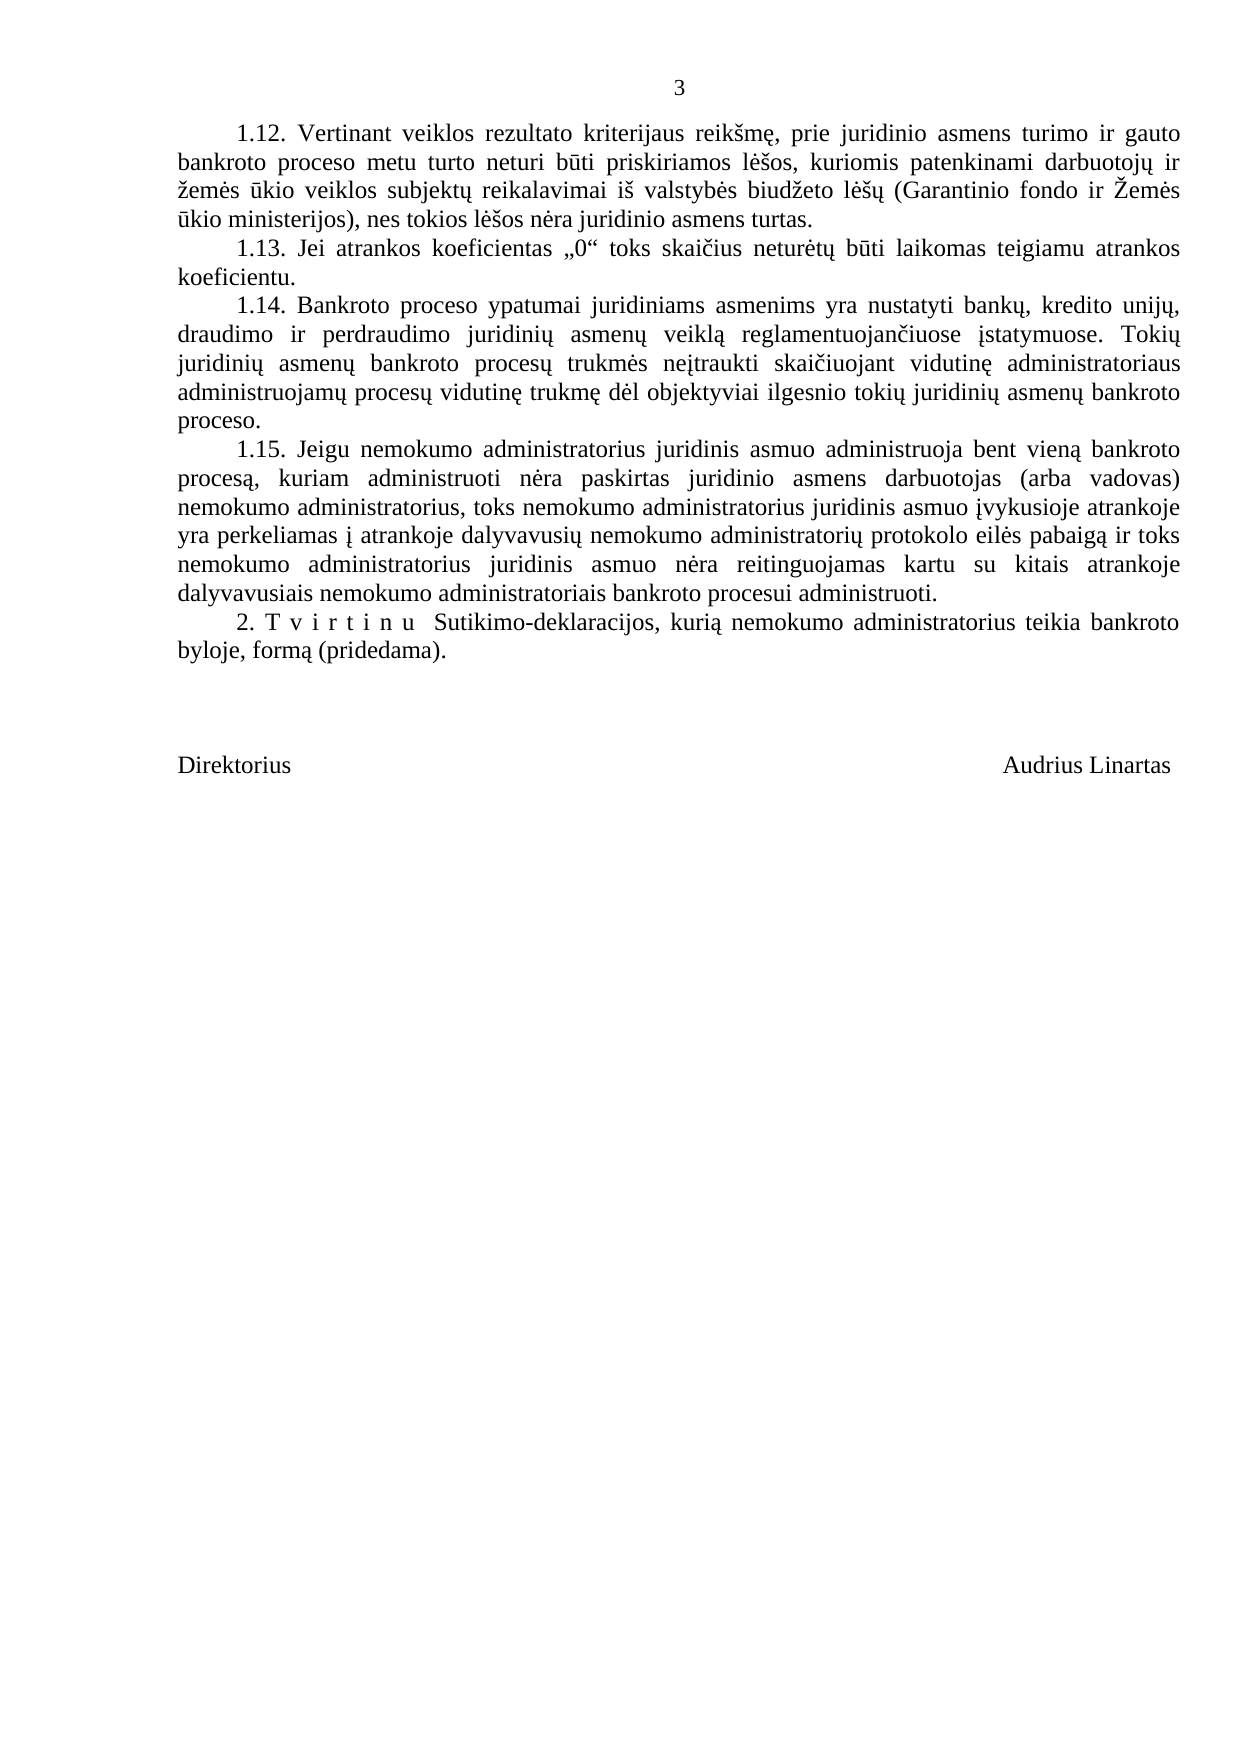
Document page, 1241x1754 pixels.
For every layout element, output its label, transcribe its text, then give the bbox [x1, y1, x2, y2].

subtitle 1.15. Jeigu nemokumo administratorius juridinis asmuo administruoja bent vieną bankroto procesą, kuriam administruoti nėra paskirtas juridinio asmens darbuotojas (arba vadovas) nemokumo administratorius, toks nemokumo administratorius juridinis asmuo įvykusioje atrankoje yra perkeliamas į atrankoje dalyvavusių nemokumo administratorių protokolo eilės pabaigą ir toks nemokumo administratorius juridinis asmuo nėra reitinguojamas kartu su kitais atrankoje dalyvavusiais nemokumo administratoriais bankroto procesui administruoti. [177, 434, 1181, 607]
text Direktorius Audrius Linartas [177, 751, 1181, 779]
subtitle 1.13. Jei atrankos koeficientas „0“ toks skaičius neturėtų būti laikomas teigiamu atrankos koeficientu. [177, 233, 1181, 291]
subtitle 1.14. Bankroto proceso ypatumai juridiniams asmenims yra nustatyti bankų, kredito unijų, draudimo ir perdraudimo juridinių asmenų veiklą reglamentuojančiuose įstatymuose. Tokių juridinių asmenų bankroto procesų trukmės neįtraukti skaičiuojant vidutinę administratoriaus administruojamų procesų vidutinę trukmę dėl objektyviai ilgesnio tokių juridinių asmenų bankroto proceso. [177, 291, 1181, 434]
subtitle 1.12. Vertinant veiklos rezultato kriterijaus reikšmę, prie juridinio asmens turimo ir gauto bankroto proceso metu turto neturi būti priskiriamos lėšos, kuriomis patenkinami darbuotojų ir žemės ūkio veiklos subjektų reikalavimai iš valstybės biudžeto lėšų (Garantinio fondo ir Žemės ūkio ministerijos), nes tokios lėšos nėra juridinio asmens turtas. [177, 118, 1181, 233]
text 2. T v i r t i n u Sutikimo-deklaracijos, kurią nemokumo administratorius teikia bankroto byloje, formą (pridedama). [177, 607, 1181, 664]
